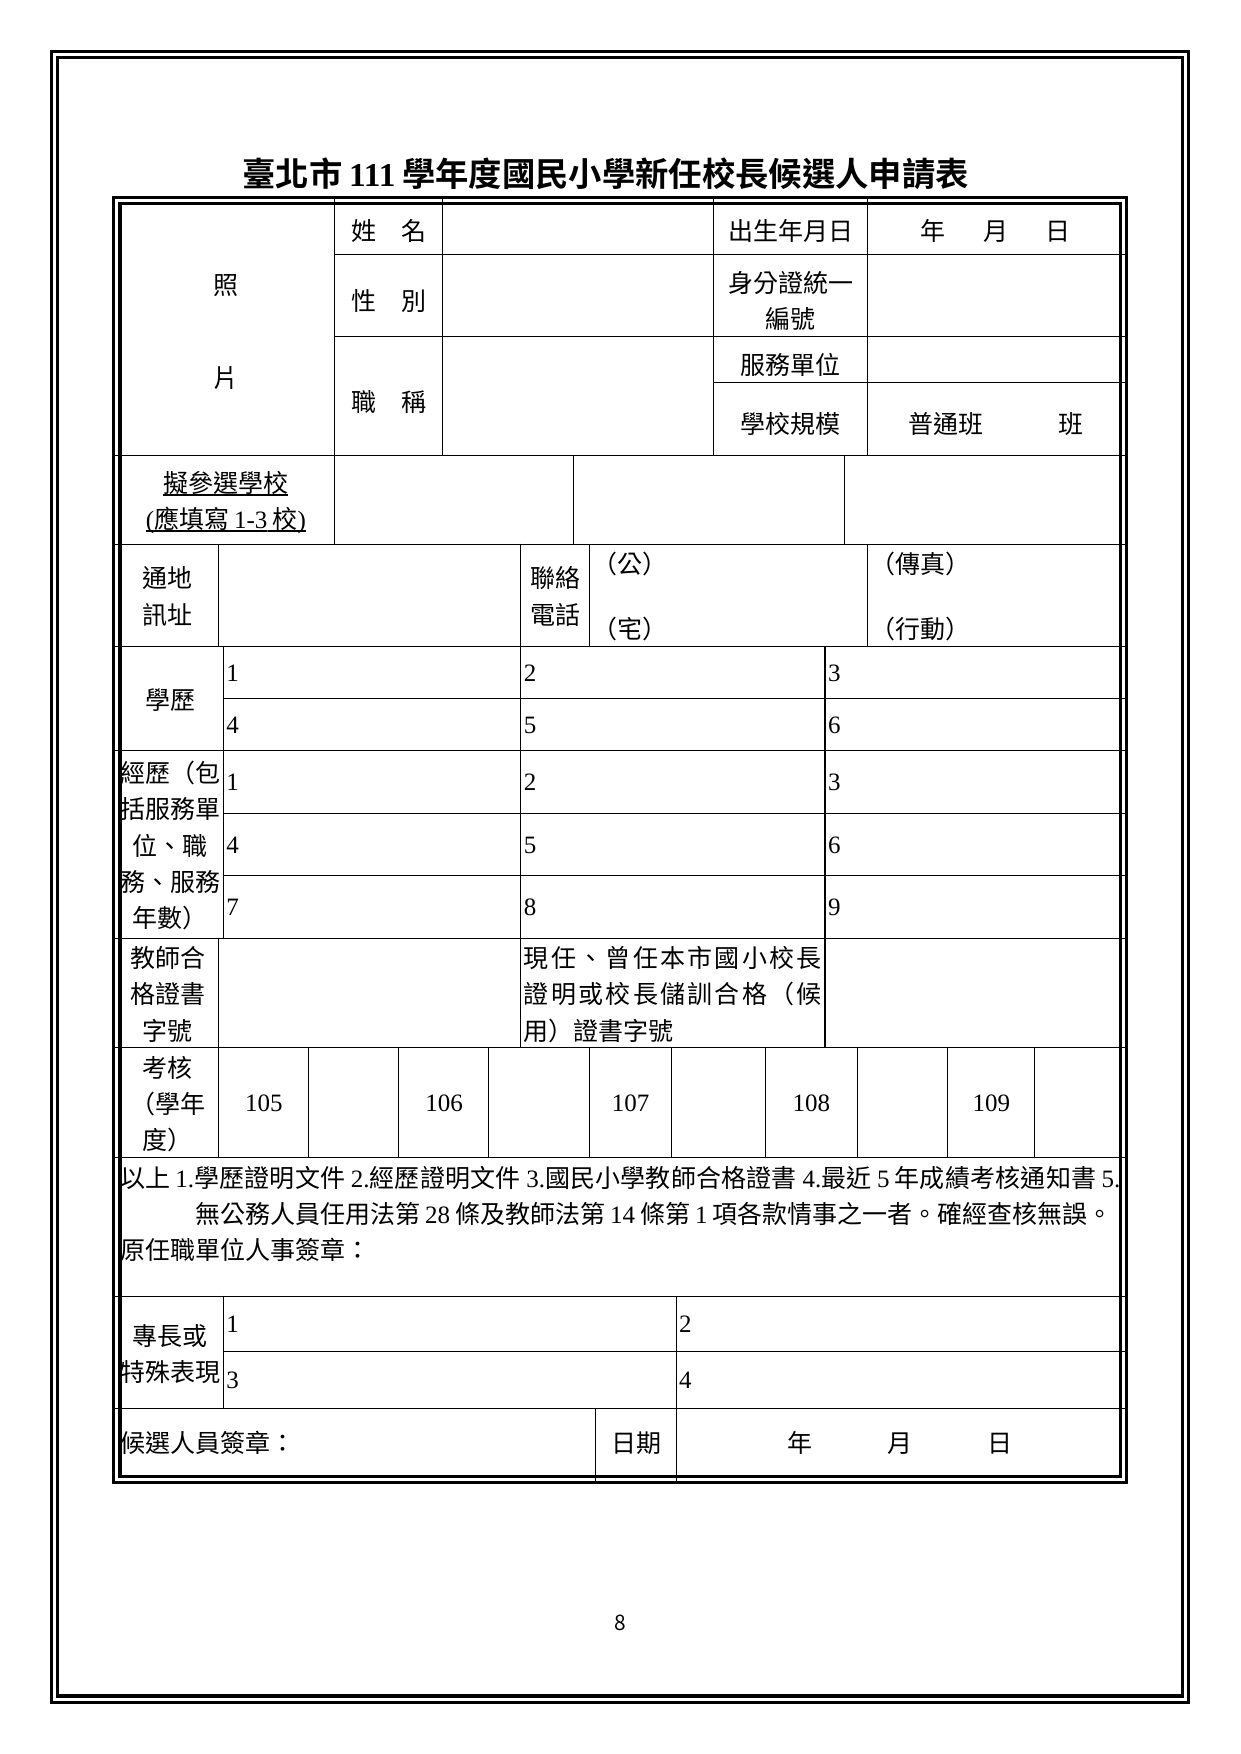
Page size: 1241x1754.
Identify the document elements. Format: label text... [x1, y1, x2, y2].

table_cell 3 [826, 751, 1119, 812]
table_cell [443, 337, 713, 455]
table_cell 2 [677, 1297, 1119, 1351]
table_cell 3 [224, 1352, 676, 1408]
table_cell 以上1.學歷證明文件2.經歷證明文件3.國民小學教師合格證書4.最近5年成績考核通知書5.無公務人員任用法第28條及教師法第14條第1項各款情事之一者。確經查核無誤。 原任職單位人事簽章： [122, 1158, 1119, 1296]
table_cell 現任、曾任本市國小校長證明或校長儲訓合格（候用）證書字號 [521, 939, 824, 1047]
table_cell 1 [224, 1297, 676, 1351]
table_header [443, 205, 713, 254]
table_cell 7 [224, 876, 520, 937]
table_cell [1035, 1048, 1119, 1157]
table_cell 日期 [596, 1409, 676, 1475]
table_cell [868, 337, 1119, 382]
table_cell [574, 456, 844, 543]
table_header 姓 名 [335, 205, 442, 254]
table_cell 學歷 [122, 647, 223, 750]
table_cell [826, 939, 1119, 1047]
table_cell 3 [826, 647, 1119, 698]
table_header 照 片 [117, 199, 334, 455]
text 臺北市111學年度國民小學新任校長候選人申請表 [133, 148, 1078, 196]
table_cell [858, 1048, 947, 1157]
table_cell 經歷（包括服務單位、職務、服務年數） [122, 751, 223, 937]
table_cell （公） （宅） [590, 545, 867, 646]
table_cell 108 [766, 1048, 857, 1157]
table_cell 105 [219, 1048, 308, 1157]
table_cell [443, 255, 713, 336]
table_cell 通地 訊址 [122, 545, 218, 646]
table_header 年 月 日 [868, 199, 1123, 254]
table_cell 5 [521, 699, 824, 750]
table_cell [309, 1048, 398, 1157]
table_cell 4 [677, 1352, 1119, 1408]
table_cell 6 [826, 814, 1119, 875]
table_cell 考核 （學年度） [122, 1048, 218, 1157]
table_cell 109 [948, 1048, 1034, 1157]
table_cell [489, 1048, 589, 1157]
table_cell 4 [224, 814, 520, 875]
table_cell 2 [521, 751, 824, 812]
table_cell 性 別 [335, 255, 442, 336]
table_cell 6 [826, 699, 1119, 750]
table_cell 1 [224, 647, 520, 698]
table_cell 學校規模 [714, 383, 867, 455]
table_cell 107 [590, 1048, 671, 1157]
table_cell 教師合格證書字號 [122, 939, 218, 1047]
table_cell [672, 1048, 765, 1157]
table_cell 8 [521, 876, 824, 937]
table_cell 5 [521, 814, 824, 875]
table_cell 1 [224, 751, 520, 812]
table_cell 4 [224, 699, 520, 750]
table_cell 普通班 班 [868, 383, 1119, 455]
table_cell 候選人員簽章： [122, 1409, 595, 1475]
table_cell 職 稱 [335, 337, 442, 455]
table_cell 身分證統一編號 [714, 255, 867, 336]
table_cell [219, 939, 520, 1047]
table_cell 2 [521, 647, 824, 698]
table_cell 106 [399, 1048, 488, 1157]
table_cell [219, 545, 520, 646]
table_cell [845, 456, 1119, 543]
table_cell 9 [826, 876, 1119, 937]
table_cell 專長或 特殊表現 [122, 1297, 223, 1408]
table_cell [335, 456, 573, 543]
table_header 出生年月日 [714, 205, 867, 254]
table_cell [868, 255, 1119, 336]
table_cell 年 月 日 [677, 1409, 1119, 1475]
table_cell 聯絡 電話 [521, 545, 589, 646]
table_cell 擬參選學校 (應填寫1-3校) [122, 456, 334, 543]
table_cell （傳真） （行動） [868, 545, 1119, 646]
table_cell 服務單位 [714, 337, 867, 382]
